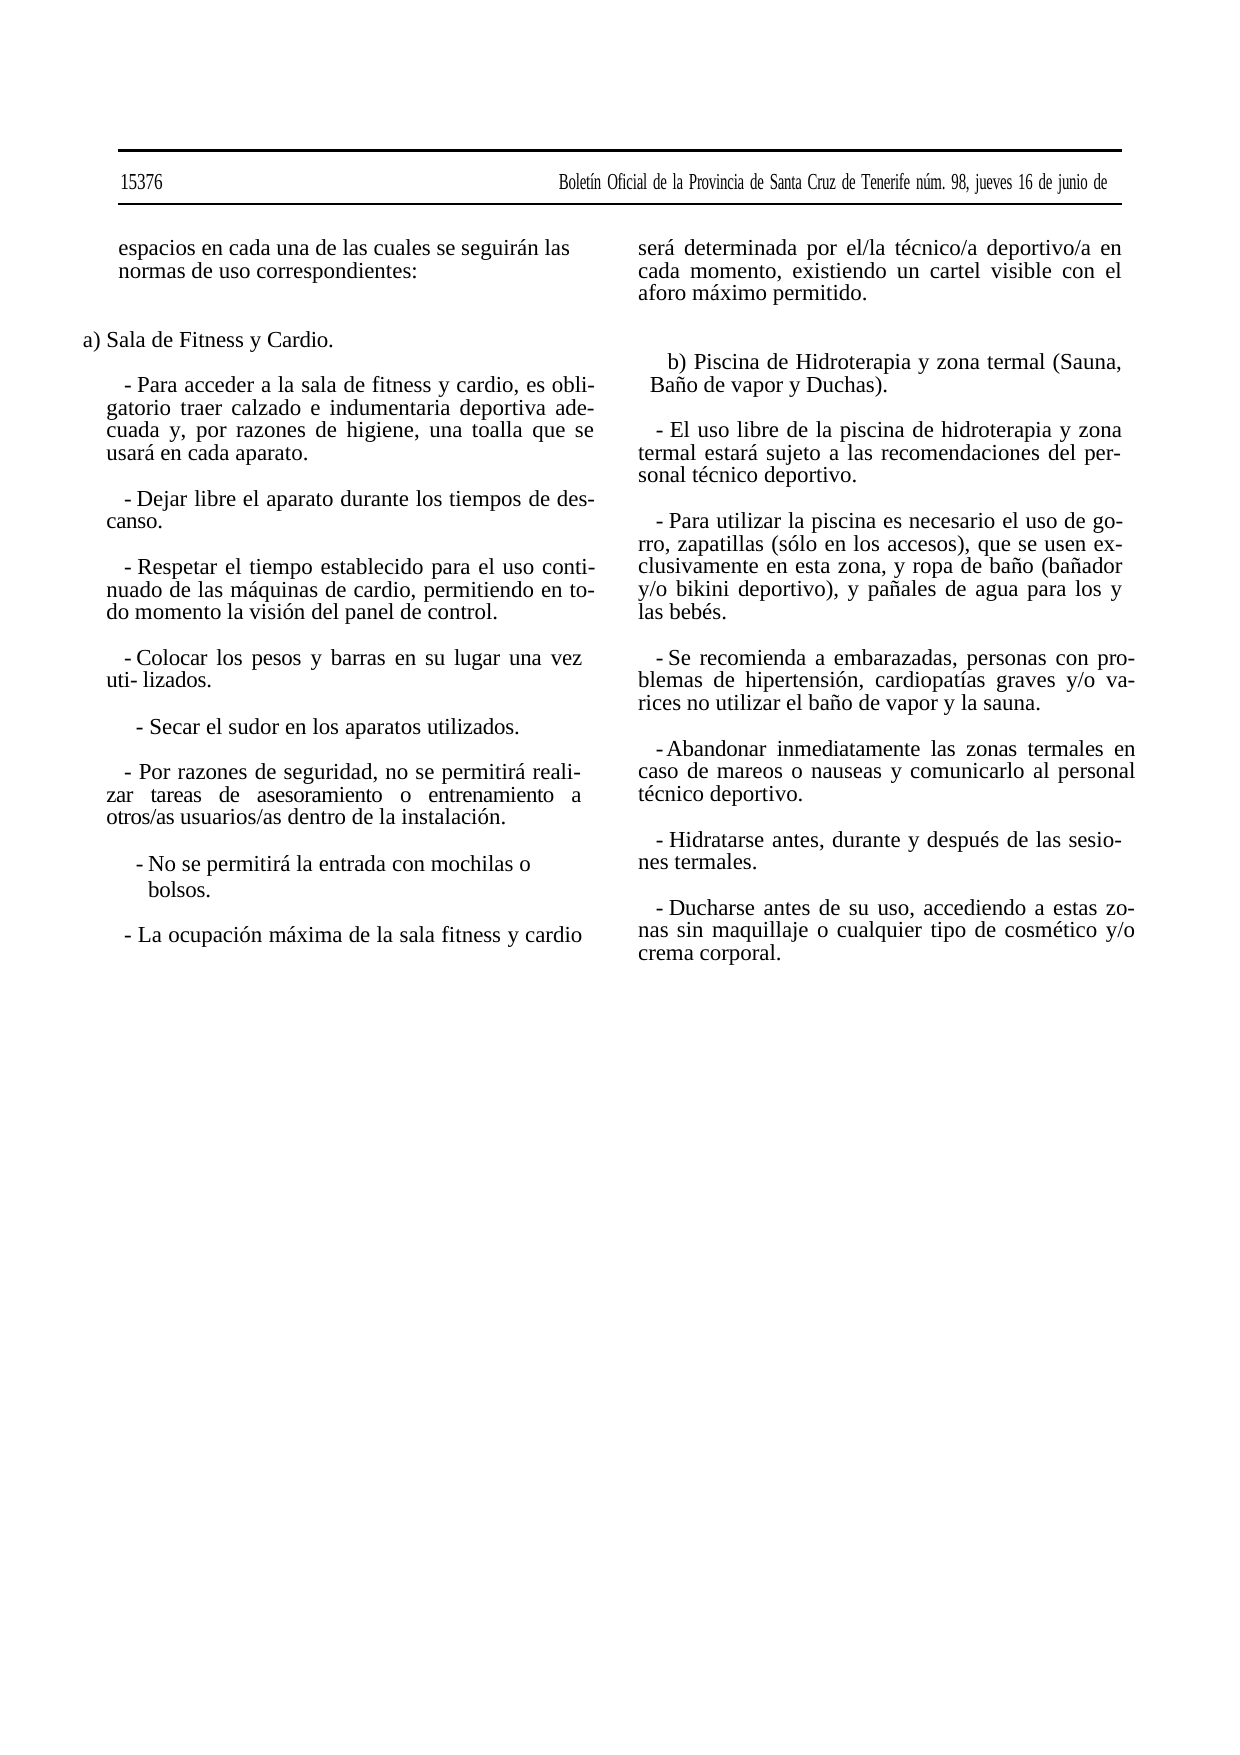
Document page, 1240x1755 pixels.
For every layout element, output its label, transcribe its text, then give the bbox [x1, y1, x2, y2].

list No se permitirá la entrada con mochilas o bolsos. [136, 850, 595, 902]
list será determinada por el/la técnico/a deportivo/a en cada momento, existiendo un cartel visible con el aforo máximo permitido. [638, 238, 1123, 306]
list Respetar el tiempo establecido para el uso conti- nuado de las máquinas de cardio, permitiendo en to- do momento la visión del panel de control. [106, 557, 595, 625]
list Para acceder a la sala de fitness y cardio, es obli- gatorio traer calzado e indumentaria deportiva ade- cuada y, por razones de higiene, una toalla que se usará en cada aparato. [106, 375, 595, 466]
text espacios en cada una de las cuales se seguirán las normas de uso correspondientes: [118, 238, 595, 283]
list Por razones de seguridad, no se permitirá reali- zar tareas de asesoramiento o entrenamiento a otros/as usuarios/as dentro de la instalación. [106, 762, 582, 830]
list Piscina de Hidroterapia y zona termal (Sauna, Baño de vapor y Duchas). [649, 352, 1122, 397]
list Ducharse antes de su uso, accediendo a estas zo- nas sin maquillaje o cualquier tipo de cosmético y/o crema corporal. [638, 897, 1135, 965]
list Se recomienda a embarazadas, personas con pro- blemas de hipertensión, cardiopatías graves y/o va- rices no utilizar el baño de vapor y la sauna. [638, 647, 1135, 715]
list El uso libre de la piscina de hidroterapia y zona termal estará sujeto a las recomendaciones del per- sonal técnico deportivo. [638, 420, 1122, 488]
list Dejar libre el aparato durante los tiempos de des- canso. [106, 488, 595, 534]
list Abandonar inmediatamente las zonas termales en caso de mareos o nauseas y comunicarlo al personal técnico deportivo. [638, 738, 1135, 806]
list La ocupación máxima de la sala fitness y cardio [106, 925, 582, 947]
list Hidratarse antes, durante y después de las sesio- nes termales. [638, 829, 1122, 874]
list Secar el sudor en los aparatos utilizados. [136, 713, 595, 739]
list Sala de Fitness y Cardio. [83, 326, 595, 352]
list Para utilizar la piscina es necesario el uso de go- rro, zapatillas (sólo en los accesos), que se usen ex- clusivamente en esta zona, y ropa de baño (bañador y/o bikini deportivo), y pañales de agua para los y las bebés. [638, 511, 1123, 624]
list Colocar los pesos y barras en su lugar una vez uti- lizados. [106, 648, 582, 693]
